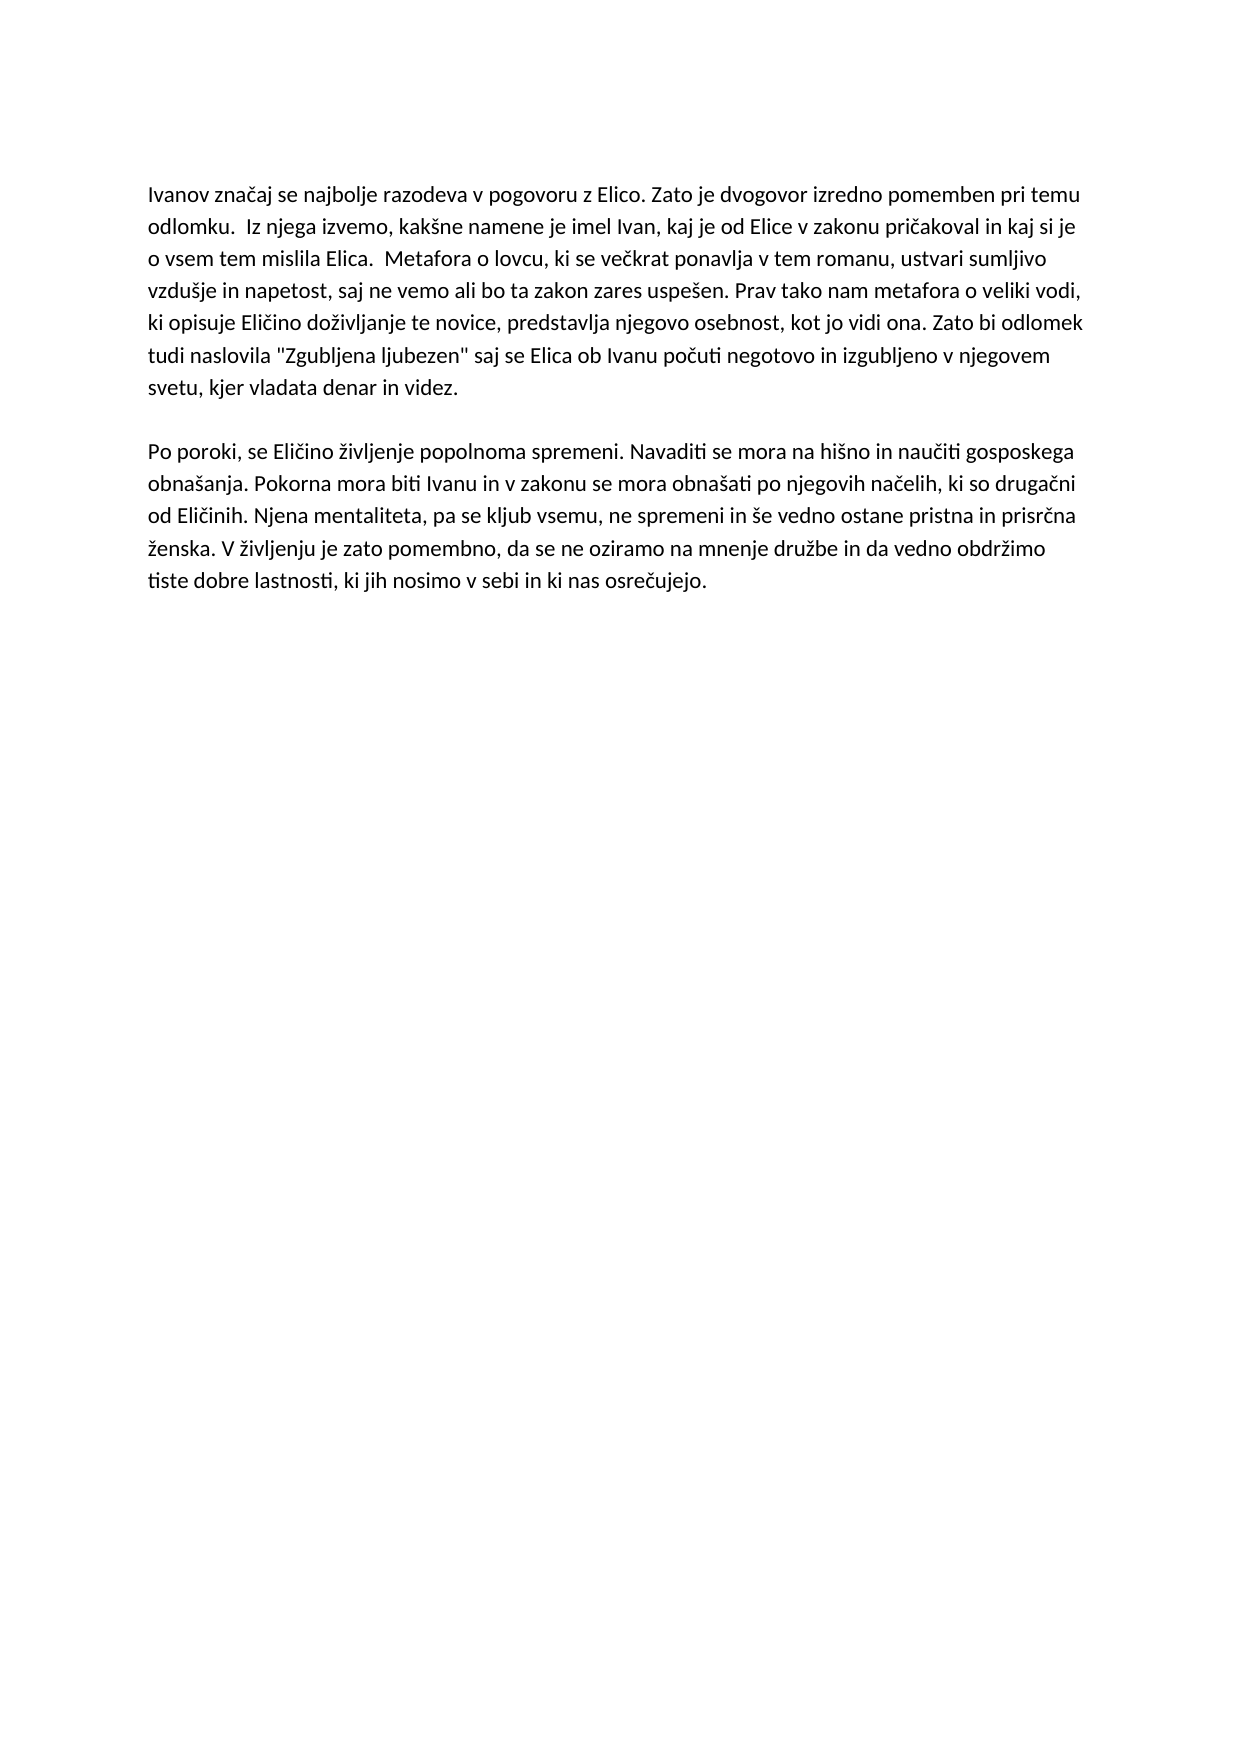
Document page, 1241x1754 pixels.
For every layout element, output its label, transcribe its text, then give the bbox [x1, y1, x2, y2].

text Ivanov značaj se najbolje razodeva v pogovoru z Elico. Zato je dvogovor izredno pomemben pri temu odlomku. Iz njega izvemo, kakšne namene je imel Ivan, kaj je od Elice v zakonu pričakoval in kaj si je o vsem tem mislila Elica. Metafora o lovcu, ki se večkrat ponavlja v tem romanu, ustvari sumljivo vzdušje in napetost, saj ne vemo ali bo ta zakon zares uspešen. Prav tako nam metafora o veliki vodi, ki opisuje Eličino doživljanje te novice, predstavlja njegovo osebnost, kot jo vidi ona. Zato bi odlomek tudi naslovila "Zgubljena ljubezen" saj se Elica ob Ivanu počuti negotovo in izgubljeno v njegovem svetu, kjer vladata denar in videz. Po poroki, se Eličino življenje popolnoma spremeni. Navaditi se mora na hišno in naučiti gosposkega obnašanja. Pokorna mora biti Ivanu in v zakonu se mora obnašati po njegovih načelih, ki so drugačni od Eličinih. Njena mentaliteta, pa se kljub vsemu, ne spremeni in še vedno ostane pristna in prisrčna ženska. V življenju je zato pomembno, da se ne oziramo na mnenje družbe in da vedno obdržimo tiste dobre lastnosti, ki jih nosimo v sebi in ki nas osrečujejo. [148, 148, 1093, 594]
